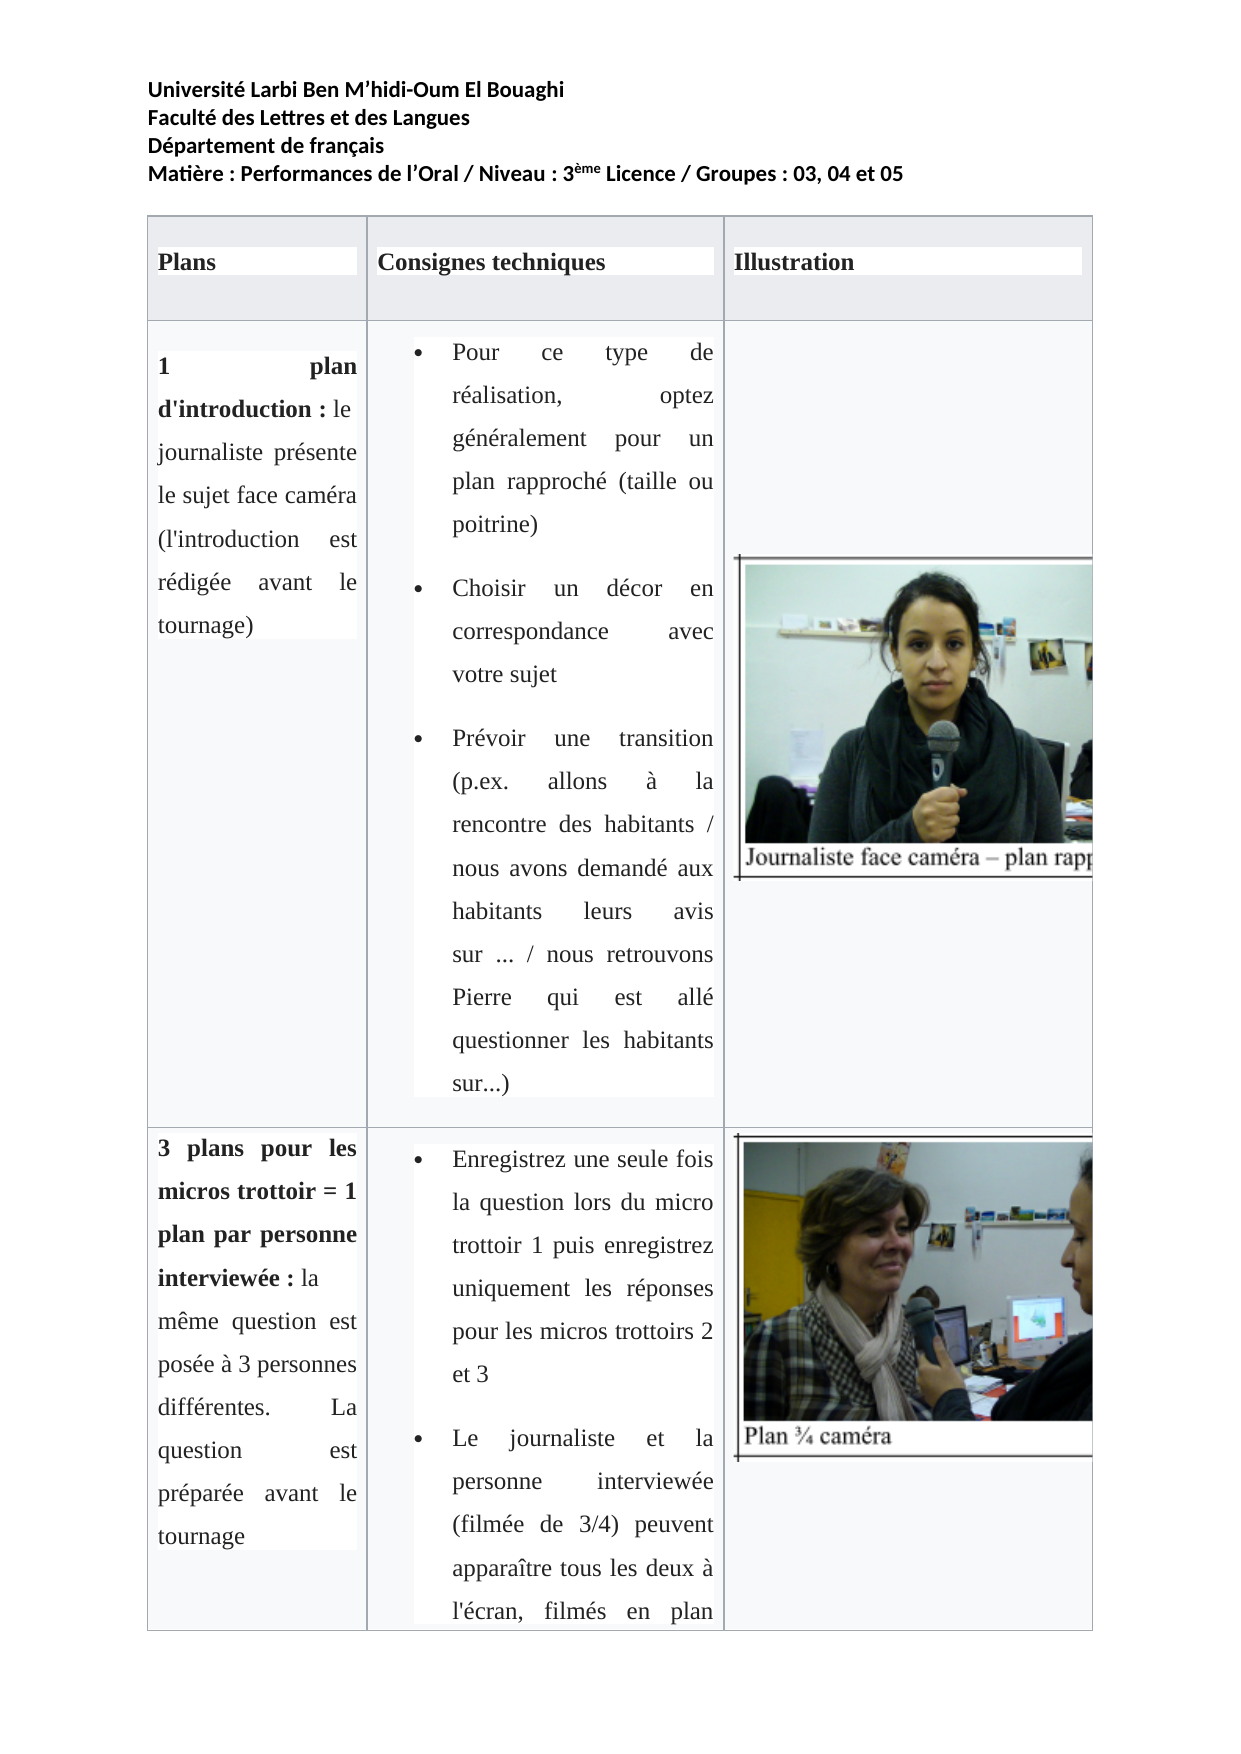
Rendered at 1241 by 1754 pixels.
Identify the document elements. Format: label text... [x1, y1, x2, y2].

table_header Plans [148, 217, 366, 320]
table_cell [725, 1128, 1092, 1629]
table_header Illustration [725, 217, 1092, 320]
table_cell [725, 321, 1092, 1127]
table_cell Pour ce type de réalisation, optez généralement pour un plan rapproché (taille ou poitrine) Choisir un décor en correspondance avec votre sujet Prévoir une transition (p.ex. allons à la rencontre des habitants / nous avons demandé aux habitants leurs avis sur ... / nous retrouvons Pierre qui est allé questionner les habitants sur...) [368, 321, 723, 1127]
table_header Consignes techniques [368, 217, 723, 320]
table_cell Enregistrez une seule fois la question lors du micro trottoir 1 puis enregistrez uniquement les réponses pour les micros trottoirs 2 et 3 Le journaliste et la personne interviewée (filmée de 3/4) peuvent apparaître tous les deux à l'écran, filmés en plan rapproché Le bras du journaliste qui tient le micro est opposé à la caméra (sinon le bras serait en premier plan dans le cadre, ce qui ne serait pas beau) [368, 1128, 723, 1629]
table_cell 3 plans pour les micros trottoir = 1 plan par personne interviewée : la même question est posée à 3 personnes différentes. La question est préparée avant le tournage [148, 1128, 366, 1629]
table_cell 1 plan d'introduction : le journaliste présente le sujet face caméra (l'introduction est rédigée avant le tournage) [148, 321, 366, 1127]
